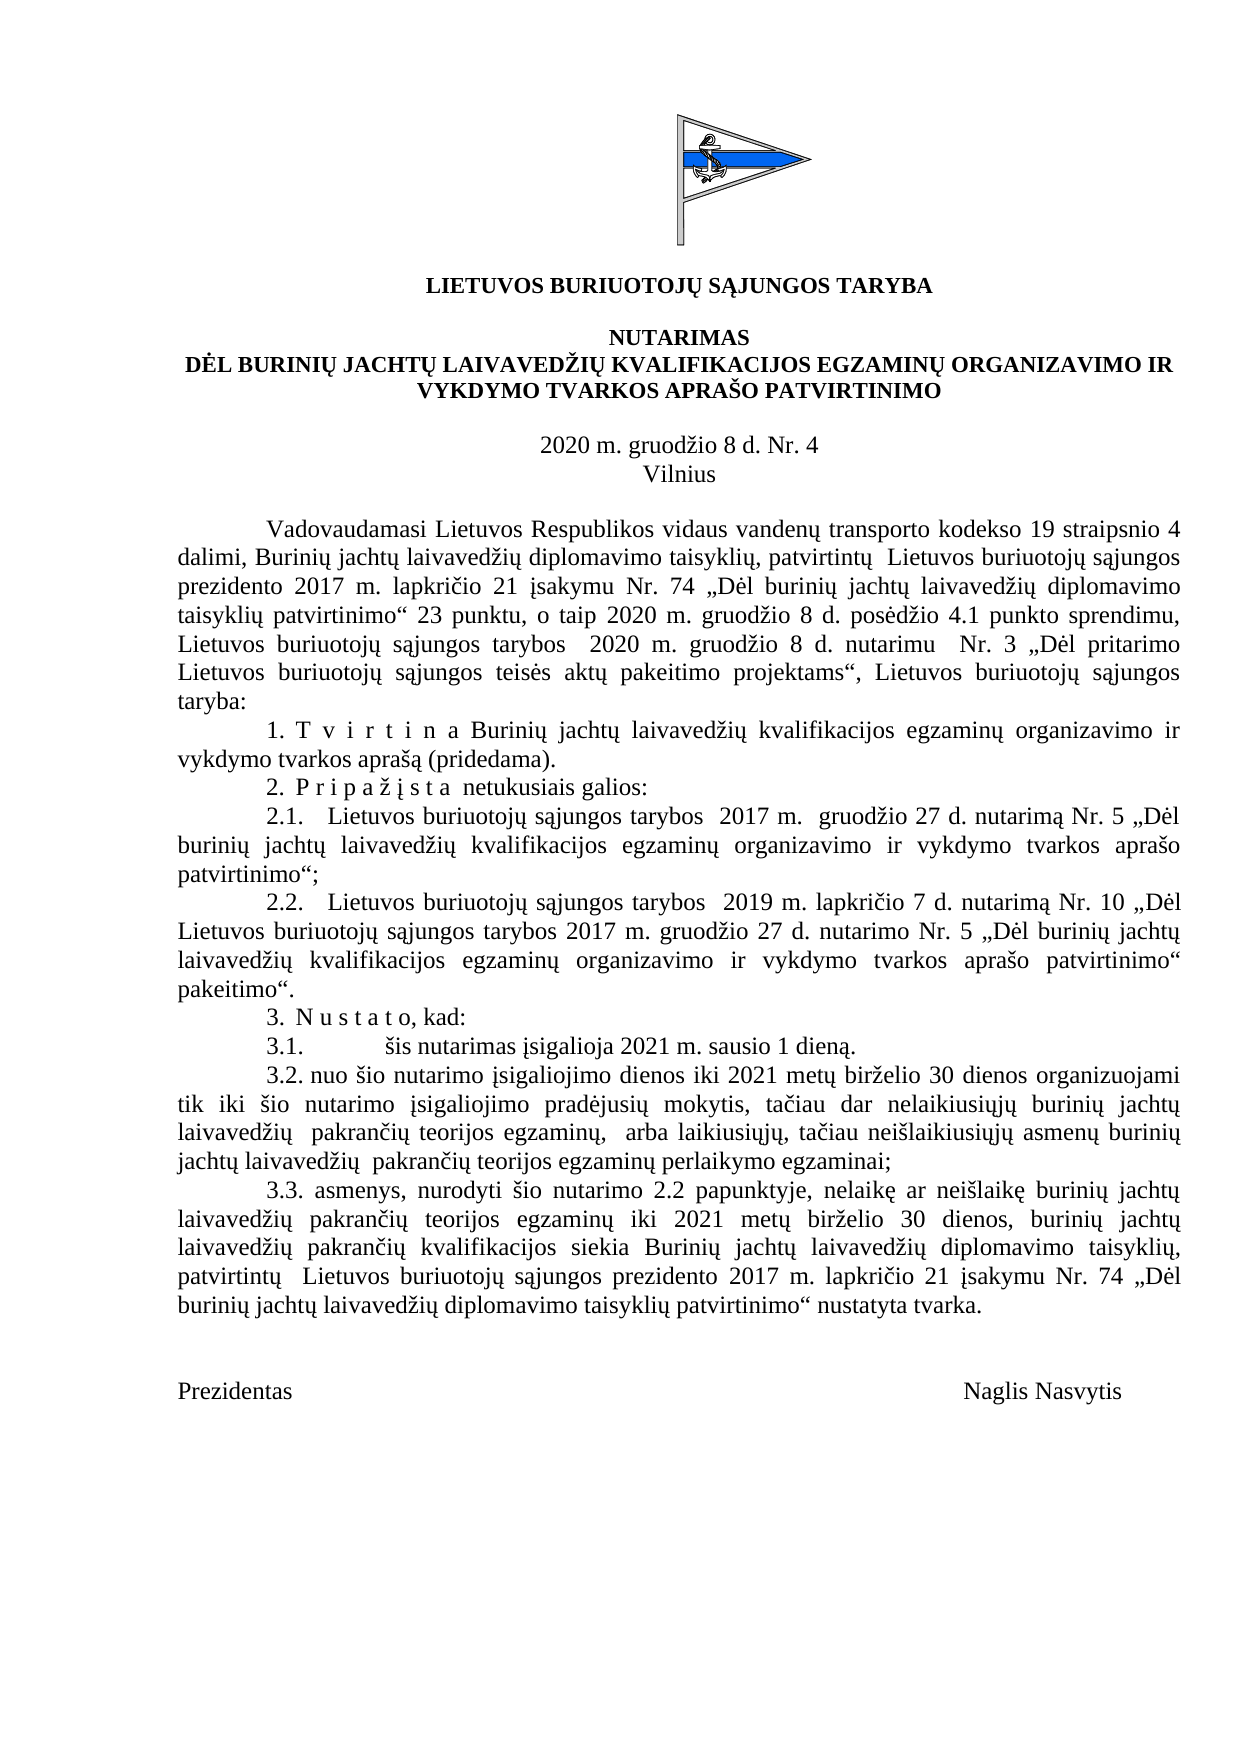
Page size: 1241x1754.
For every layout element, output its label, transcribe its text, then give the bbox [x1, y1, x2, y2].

text 3.1. šis nutarimas įsigalioja 2021 m. sausio 1 dieną. [266, 1031, 1181, 1060]
text Prezidentas Naglis Nasvytis [177, 1376, 1181, 1405]
text NUTARIMAS [177, 324, 1181, 351]
text 2020 m. gruodžio 8 d. Nr. 4 [177, 430, 1181, 459]
text 3.2. nuo šio nutarimo įsigaliojimo dienos iki 2021 metų birželio 30 dienos organizuojami tik iki šio nutarimo įsigaliojimo pradėjusių mokytis, tačiau dar nelaikiusiųjų burinių jachtų laivavedžių pakrančių teorijos egzaminų, arba laikiusiųjų, tačiau neišlaikiusiųjų asmenų burinių jachtų laivavedžių pakrančių teorijos egzaminų perlaikymo egzaminai; [177, 1060, 1181, 1175]
text LIETUVOS BURIUOTOJŲ SĄJUNGOS TARYBA [177, 272, 1181, 298]
text 3. N u s t a t o, kad: [177, 1002, 1181, 1031]
text Vilnius [177, 459, 1181, 487]
text 1. T v i r t i n a Burinių jachtų laivavedžių kvalifikacijos egzaminų organizavimo ir vykdymo tvarkos aprašą (pridedama). [177, 715, 1181, 772]
text 2.2. Lietuvos buriuotojų sąjungos tarybos 2019 m. lapkričio 7 d. nutarimą Nr. 10 „Dėl Lietuvos buriuotojų sąjungos tarybos 2017 m. gruodžio 27 d. nutarimo Nr. 5 „Dėl burinių jachtų laivavedžių kvalifikacijos egzaminų organizavimo ir vykdymo tvarkos aprašo patvirtinimo“ pakeitimo“. [177, 887, 1181, 1002]
text Vadovaudamasi Lietuvos Respublikos vidaus vandenų transporto kodekso 19 straipsnio 4 dalimi, Burinių jachtų laivavedžių diplomavimo taisyklių, patvirtintų Lietuvos buriuotojų sąjungos prezidento 2017 m. lapkričio 21 įsakymu Nr. 74 „Dėl burinių jachtų laivavedžių diplomavimo taisyklių patvirtinimo“ 23 punktu, o taip 2020 m. gruodžio 8 d. posėdžio 4.1 punkto sprendimu, Lietuvos buriuotojų sąjungos tarybos 2020 m. gruodžio 8 d. nutarimu Nr. 3 „Dėl pritarimo Lietuvos buriuotojų sąjungos teisės aktų pakeitimo projektams“, Lietuvos buriuotojų sąjungos taryba: [177, 514, 1181, 715]
text 2. P r i p a ž į s t a netukusiais galios: [266, 772, 1181, 801]
text 2.1. Lietuvos buriuotojų sąjungos tarybos 2017 m. gruodžio 27 d. nutarimą Nr. 5 „Dėl burinių jachtų laivavedžių kvalifikacijos egzaminų organizavimo ir vykdymo tvarkos aprašo patvirtinimo“; [177, 801, 1181, 887]
text 3.3. asmenys, nurodyti šio nutarimo 2.2 papunktyje, nelaikę ar neišlaikę burinių jachtų laivavedžių pakrančių teorijos egzaminų iki 2021 metų birželio 30 dienos, burinių jachtų laivavedžių pakrančių kvalifikacijos siekia Burinių jachtų laivavedžių diplomavimo taisyklių, patvirtintų Lietuvos buriuotojų sąjungos prezidento 2017 m. lapkričio 21 įsakymu Nr. 74 „Dėl burinių jachtų laivavedžių diplomavimo taisyklių patvirtinimo“ nustatyta tvarka. [177, 1175, 1181, 1319]
text DĖL BURINIŲ JACHTŲ LAIVAVEDŽIŲ KVALIFIKACIJOS EGZAMINŲ ORGANIZAVIMO IR VYKDYMO TVARKOS APRAŠO PATVIRTINIMO [177, 351, 1181, 403]
